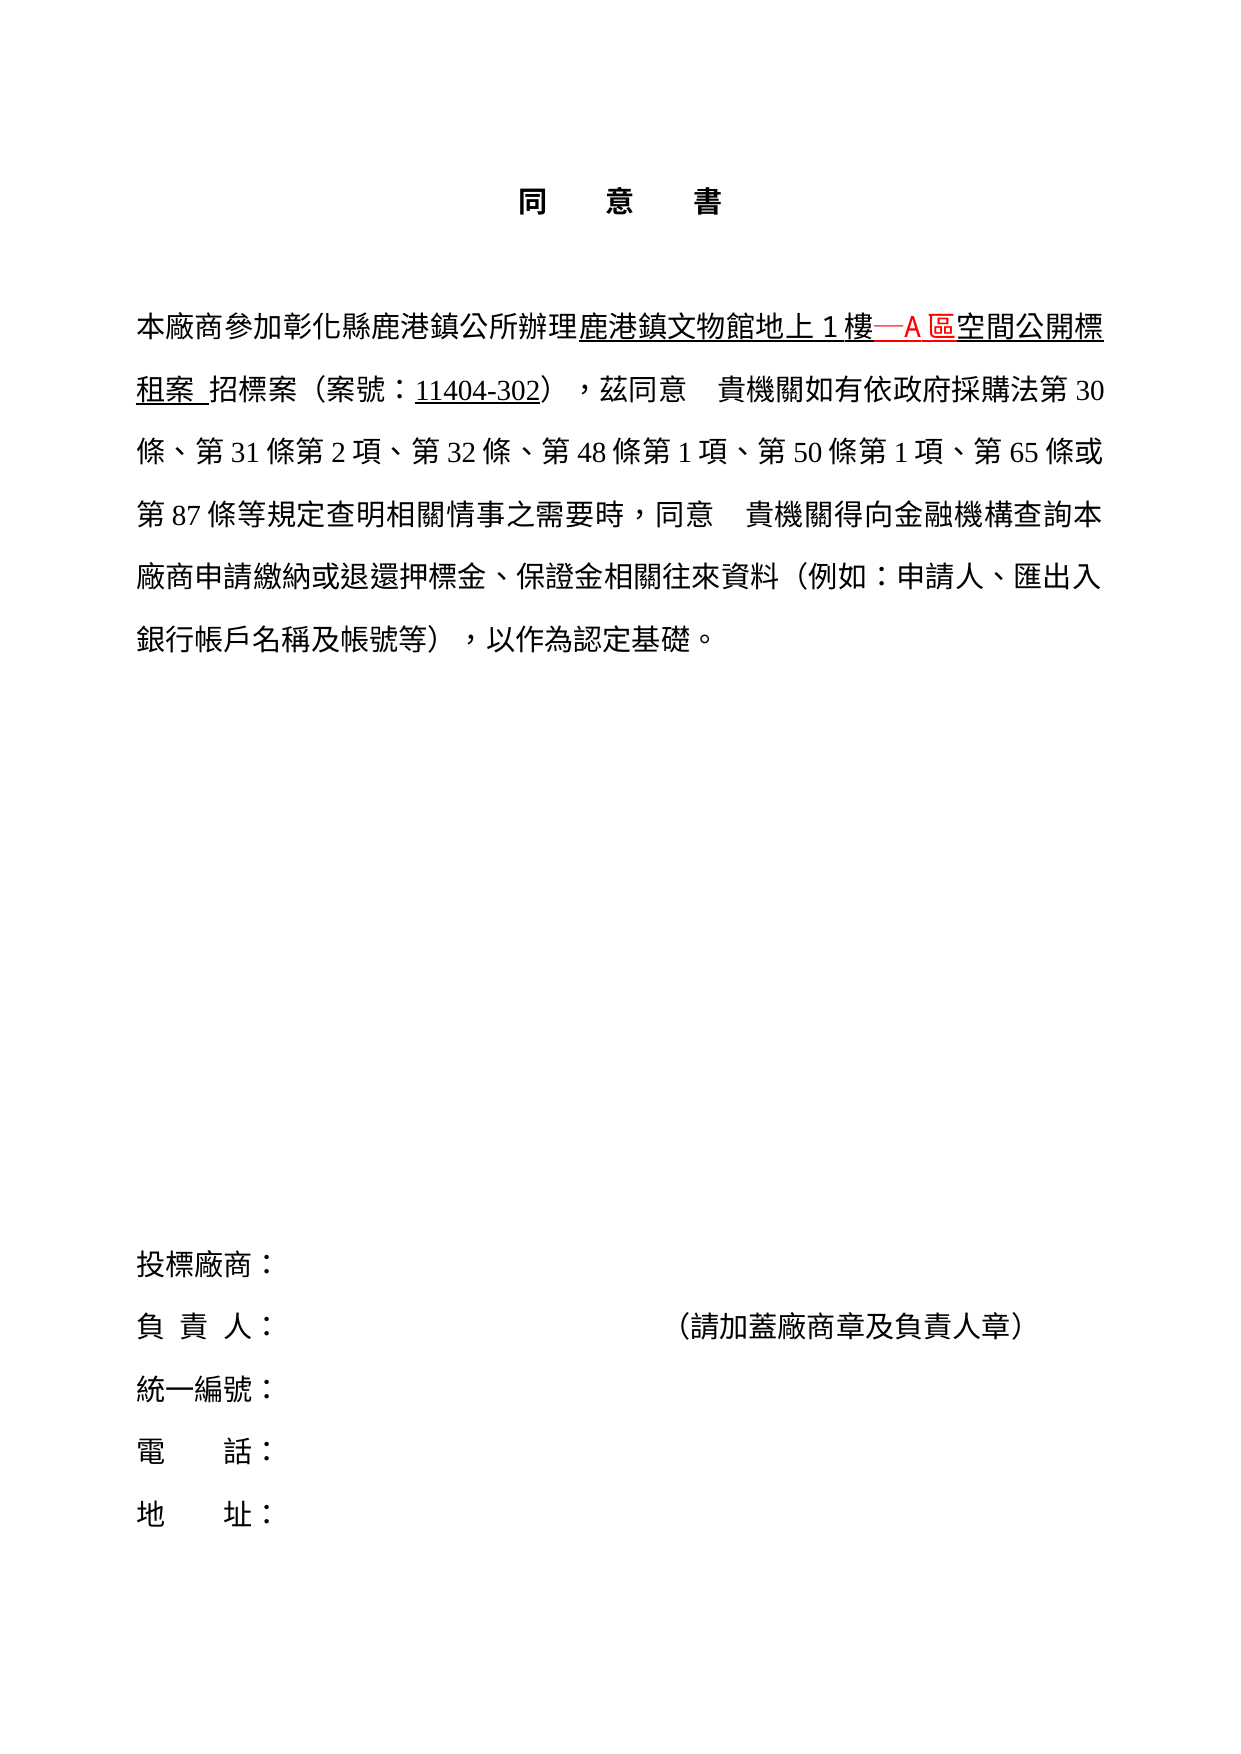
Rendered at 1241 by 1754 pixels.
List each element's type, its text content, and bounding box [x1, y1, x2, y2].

text 投標廠商： [136, 1221, 1104, 1283]
text 電 話： [136, 1408, 1104, 1471]
text 統一編號： [136, 1346, 1104, 1408]
text 本廠商參加彰化縣鹿港鎮公所辦理鹿港鎮文物館地上1樓─A區空間公開標租案 招標案（案號：11404-302），茲同意 貴機關如有依政府採購法第30條、第31條第2項、第32條、第48條第1項、第50條第1項、第65條或第87條等規定查明相關情事之需要時，同意 貴機關得向金融機構查詢本廠商申請繳納或退還押標金、保證金相關往來資料（例如：申請人、匯出入銀行帳戶名稱及帳號等），以作為認定基礎。 [136, 283, 1104, 658]
text 同 意 書 [136, 158, 1104, 221]
text 負 責 人： （請加蓋廠商章及負責人章） [136, 1283, 1104, 1346]
text 地 址： [136, 1471, 1104, 1533]
